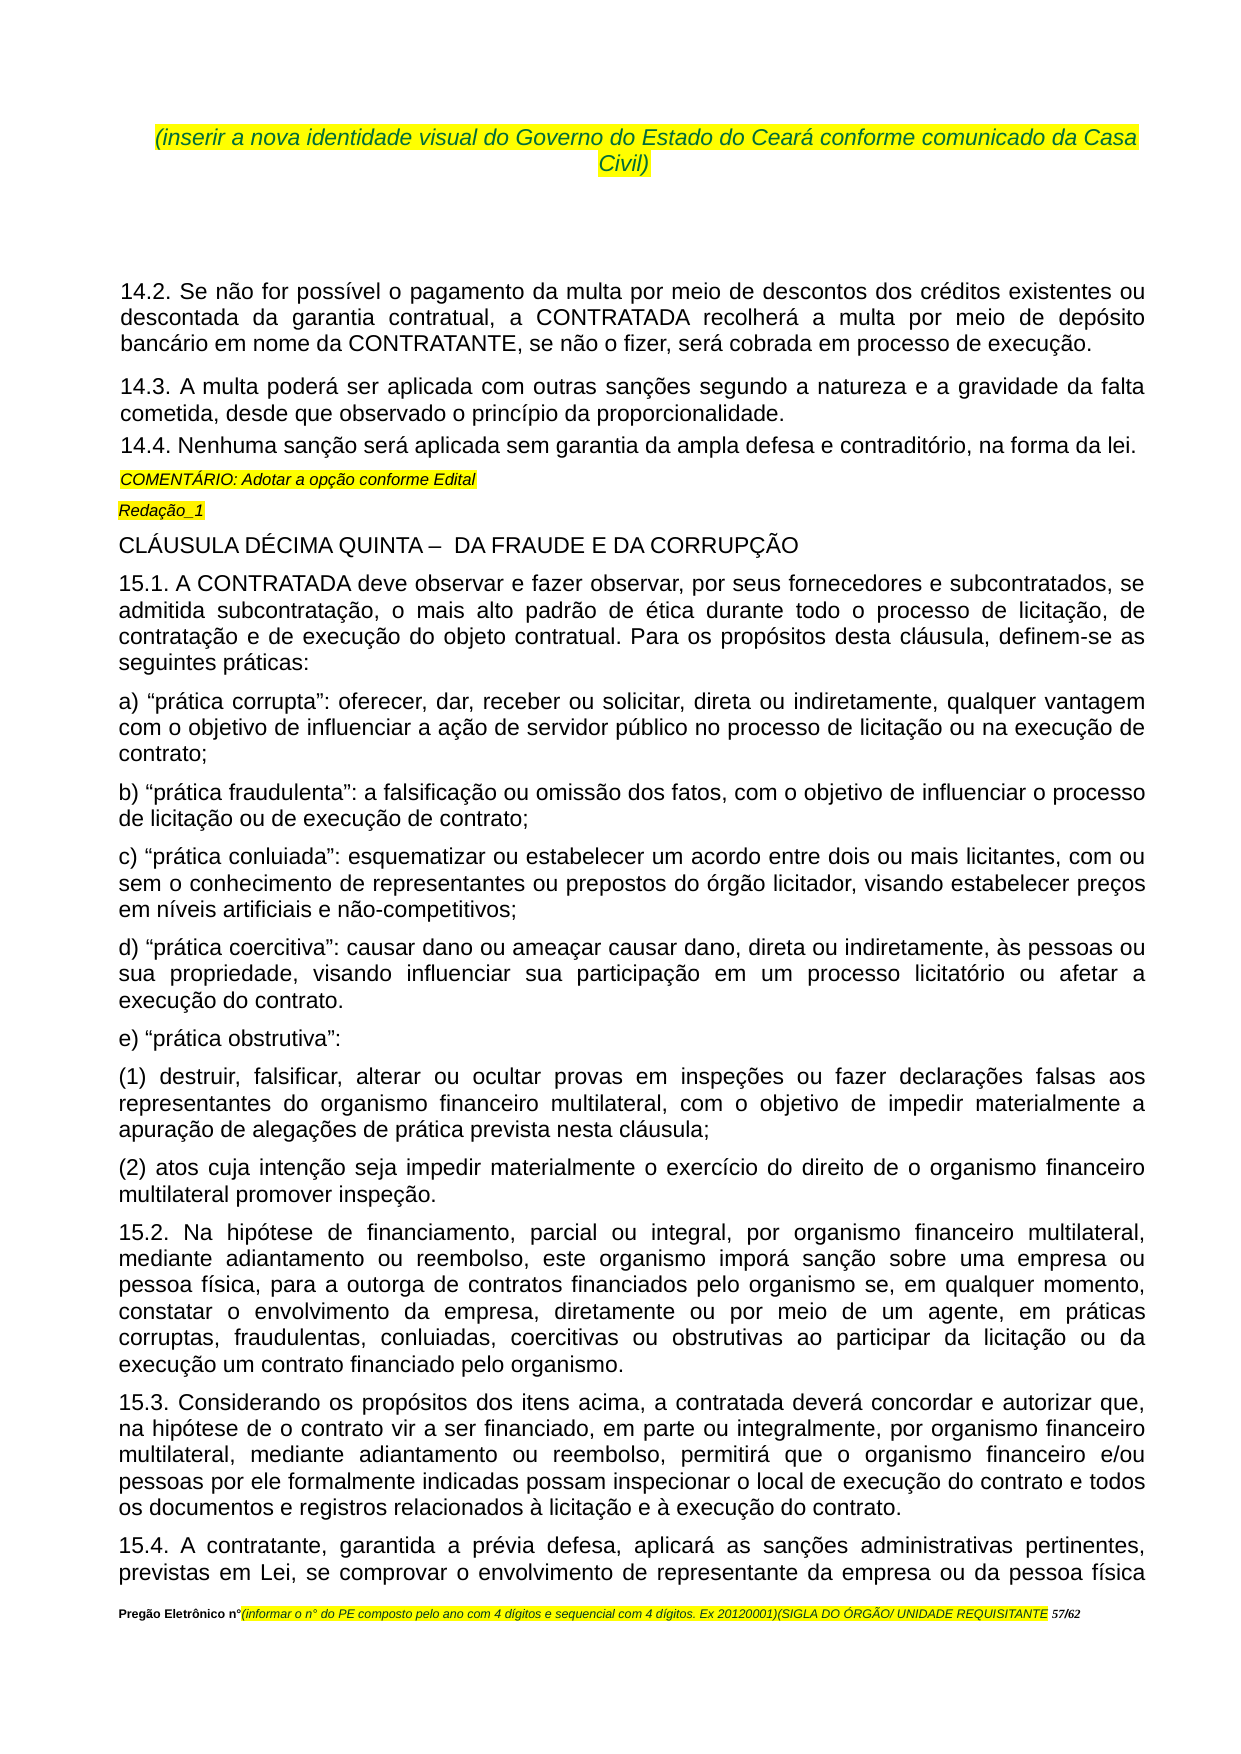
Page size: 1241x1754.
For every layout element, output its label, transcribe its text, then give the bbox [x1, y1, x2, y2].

text 14.2. Se não for possível o pagamento da multa por meio de descontos dos créditos existentes ou descontada da garantia contratual, a CONTRATADA recolherá a multa por meio de depósito bancário em nome da CONTRATANTE, se não o fizer, será cobrada em processo de execução. [120, 278, 1146, 357]
text e) “prática obstrutiva”: [118, 1025, 1146, 1051]
text 14.3. A multa poderá ser aplicada com outras sanções segundo a natureza e a gravidade da falta cometida, desde que observado o princípio da proporcionalidade. [120, 373, 1146, 426]
text 15.4. A contratante, garantida a prévia defesa, aplicará as sanções administrativas pertinentes, previstas em Lei, se comprovar o envolvimento de representante da empresa ou da pessoa física [118, 1532, 1146, 1585]
text 15.1. A CONTRATADA deve observar e fazer observar, por seus fornecedores e subcontratados, se admitida subcontratação, o mais alto padrão de ética durante todo o processo de licitação, de contratação e de execução do objeto contratual. Para os propósitos desta cláusula, definem-se as seguintes práticas: [118, 570, 1146, 676]
text 15.3. Considerando os propósitos dos itens acima, a contratada deverá concordar e autorizar que, na hipótese de o contrato vir a ser financiado, em parte ou integralmente, por organismo financeiro multilateral, mediante adiantamento ou reembolso, permitirá que o organismo financeiro e/ou pessoas por ele formalmente indicadas possam inspecionar o local de execução do contrato e todos os documentos e registros relacionados à licitação e à execução do contrato. [118, 1389, 1146, 1521]
text COMENTÁRIO: Adotar a opção conforme Edital [120, 470, 1146, 489]
text b) “prática fraudulenta”: a falsificação ou omissão dos fatos, com o objetivo de influenciar o processo de licitação ou de execução de contrato; [118, 778, 1146, 831]
text c) “prática conluiada”: esquematizar ou estabelecer um acordo entre dois ou mais licitantes, com ou sem o conhecimento de representantes ou prepostos do órgão licitador, visando estabelecer preços em níveis artificiais e não-competitivos; [118, 843, 1146, 922]
text (2) atos cuja intenção seja impedir materialmente o exercício do direito de o organismo financeiro multilateral promover inspeção. [118, 1154, 1146, 1207]
text (1) destruir, falsificar, alterar ou ocultar provas em inspeções ou fazer declarações falsas aos representantes do organismo financeiro multilateral, com o objetivo de impedir materialmente a apuração de alegações de prática prevista nesta cláusula; [118, 1063, 1146, 1142]
text 14.4. Nenhuma sanção será aplicada sem garantia da ampla defesa e contraditório, na forma da lei. [120, 432, 1146, 458]
text d) “prática coercitiva”: causar dano ou ameaçar causar dano, direta ou indiretamente, às pessoas ou sua propriedade, visando influenciar sua participação em um processo licitatório ou afetar a execução do contrato. [118, 934, 1146, 1013]
text CLÁUSULA DÉCIMA QUINTA – DA FRAUDE E DA CORRUPÇÃO [118, 532, 1146, 558]
text 15.2. Na hipótese de financiamento, parcial ou integral, por organismo financeiro multilateral, mediante adiantamento ou reembolso, este organismo imporá sanção sobre uma empresa ou pessoa física, para a outorga de contratos financiados pelo organismo se, em qualquer momento, constatar o envolvimento da empresa, diretamente ou por meio de um agente, em práticas corruptas, fraudulentas, conluiadas, coercitivas ou obstrutivas ao participar da licitação ou da execução um contrato financiado pelo organismo. [118, 1219, 1146, 1377]
text Redação_1 [118, 501, 1148, 520]
text a) “prática corrupta”: oferecer, dar, receber ou solicitar, direta ou indiretamente, qualquer vantagem com o objetivo de influenciar a ação de servidor público no processo de licitação ou na execução de contrato; [118, 688, 1146, 767]
